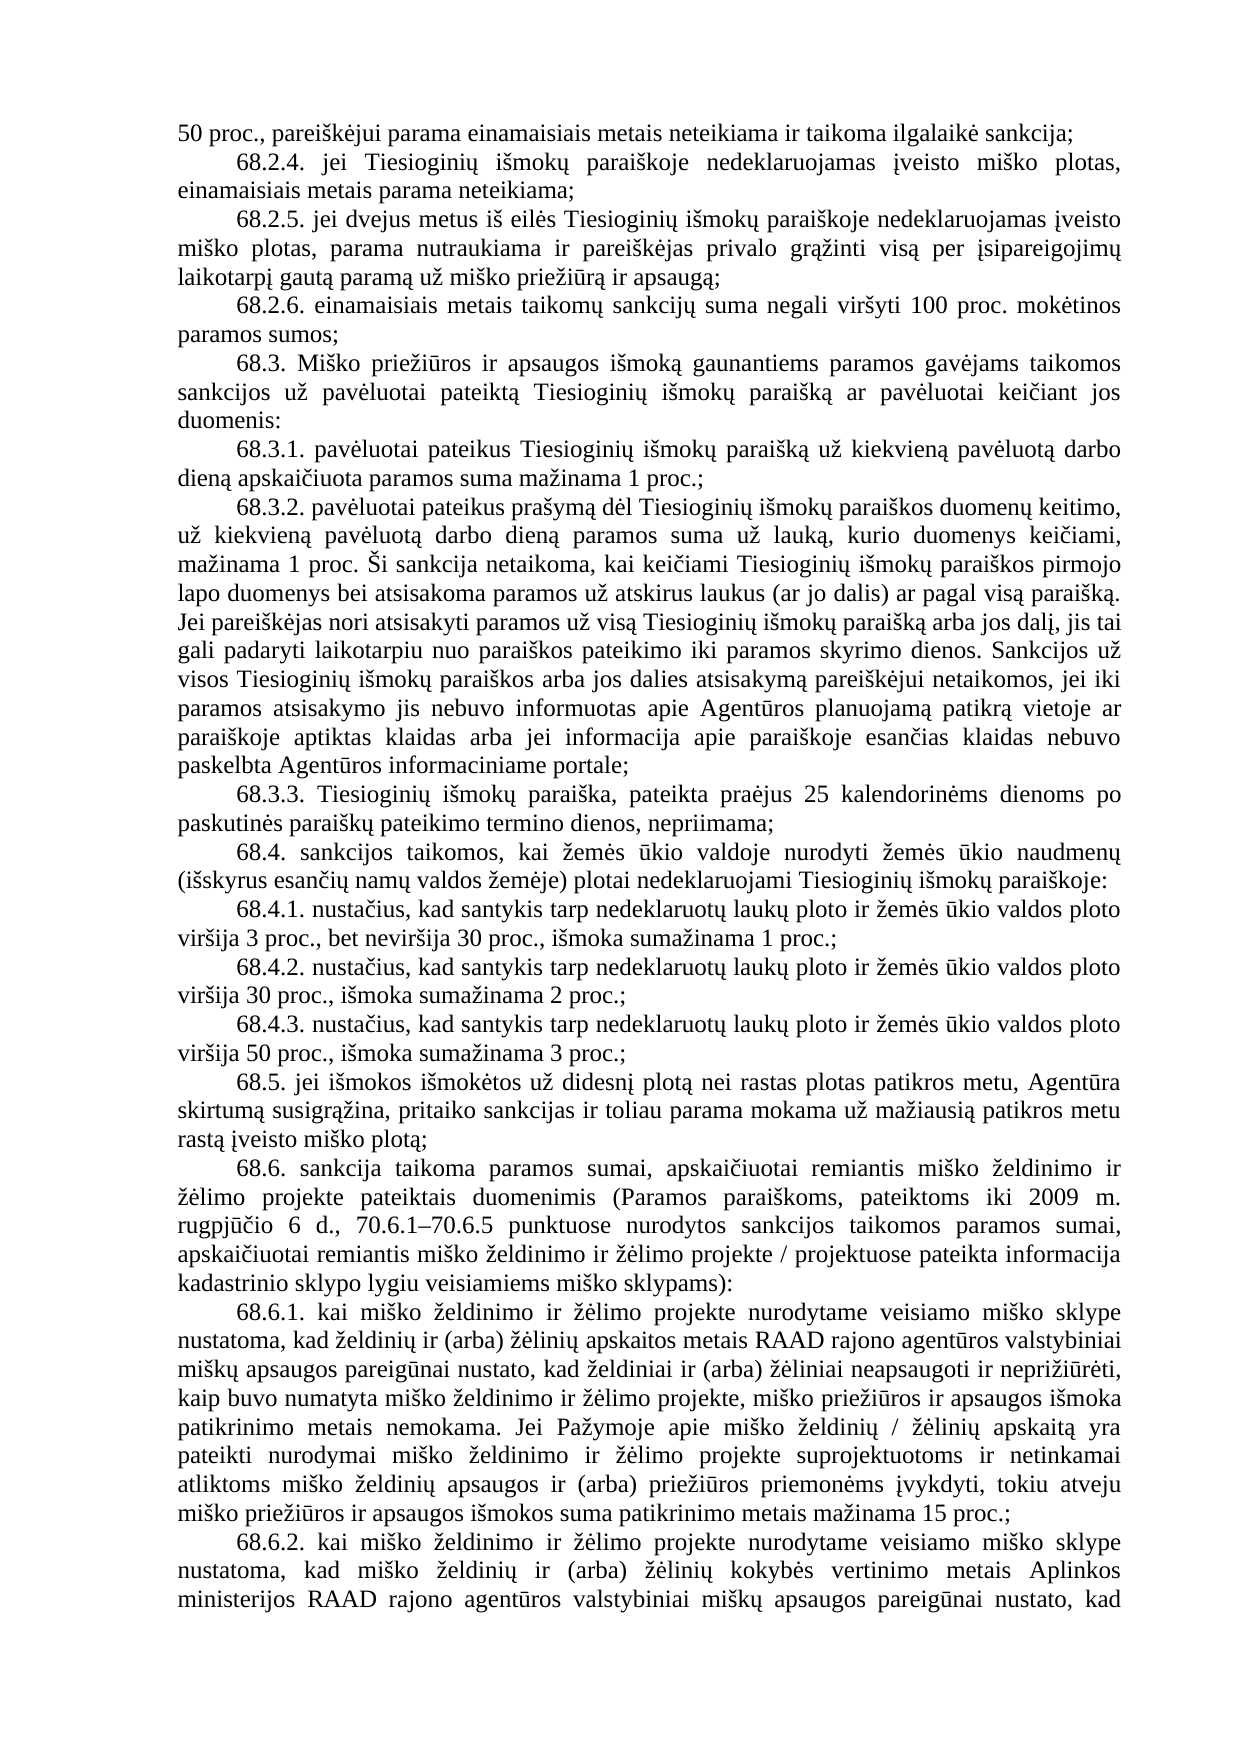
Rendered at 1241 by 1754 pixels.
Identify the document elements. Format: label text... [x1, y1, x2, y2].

text 68.2.6. einamaisiais metais taikomų sankcijų suma negali viršyti 100 proc. mokėtinos paramos sumos; [177, 291, 1122, 348]
text 68.3. Miško priežiūros ir apsaugos išmoką gaunantiems paramos gavėjams taikomos sankcijos už pavėluotai pateiktą Tiesioginių išmokų paraišką ar pavėluotai keičiant jos duomenis: [177, 348, 1122, 434]
text 68.6.1. kai miško želdinimo ir žėlimo projekte nurodytame veisiamo miško sklype nustatoma, kad želdinių ir (arba) žėlinių apskaitos metais RAAD rajono agentūros valstybiniai miškų apsaugos pareigūnai nustato, kad želdiniai ir (arba) žėliniai neapsaugoti ir neprižiūrėti, kaip buvo numatyta miško želdinimo ir žėlimo projekte, miško priežiūros ir apsaugos išmoka patikrinimo metais nemokama. Jei Pažymoje apie miško želdinių / žėlinių apskaitą yra pateikti nurodymai miško želdinimo ir žėlimo projekte suprojektuotoms ir netinkamai atliktoms miško želdinių apsaugos ir (arba) priežiūros priemonėms įvykdyti, tokiu atveju miško priežiūros ir apsaugos išmokos suma patikrinimo metais mažinama 15 proc.; [177, 1297, 1122, 1527]
text 68.3.3. Tiesioginių išmokų paraiška, pateikta praėjus 25 kalendorinėms dienoms po paskutinės paraiškų pateikimo termino dienos, nepriimama; [177, 779, 1122, 837]
text 68.2.4. jei Tiesioginių išmokų paraiškoje nedeklaruojamas įveisto miško plotas, einamaisiais metais parama neteikiama; [177, 147, 1122, 204]
text 68.6. sankcija taikoma paramos sumai, apskaičiuotai remiantis miško želdinimo ir žėlimo projekte pateiktais duomenimis (Paramos paraiškoms, pateiktoms iki 2009 m. rugpjūčio 6 d., 70.6.1–70.6.5 punktuose nurodytos sankcijos taikomos paramos sumai, apskaičiuotai remiantis miško želdinimo ir žėlimo projekte / projektuose pateikta informacija kadastrinio sklypo lygiu veisiamiems miško sklypams): [177, 1153, 1122, 1297]
text 68.4.1. nustačius, kad santykis tarp nedeklaruotų laukų ploto ir žemės ūkio valdos ploto viršija 3 proc., bet neviršija 30 proc., išmoka sumažinama 1 proc.; [177, 894, 1122, 952]
text 68.4.2. nustačius, kad santykis tarp nedeklaruotų laukų ploto ir žemės ūkio valdos ploto viršija 30 proc., išmoka sumažinama 2 proc.; [177, 952, 1122, 1009]
text 68.3.2. pavėluotai pateikus prašymą dėl Tiesioginių išmokų paraiškos duomenų keitimo, už kiekvieną pavėluotą darbo dieną paramos suma už lauką, kurio duomenys keičiami, mažinama 1 proc. Ši sankcija netaikoma, kai keičiami Tiesioginių išmokų paraiškos pirmojo lapo duomenys bei atsisakoma paramos už atskirus laukus (ar jo dalis) ar pagal visą paraišką. Jei pareiškėjas nori atsisakyti paramos už visą Tiesioginių išmokų paraišką arba jos dalį, jis tai gali padaryti laikotarpiu nuo paraiškos pateikimo iki paramos skyrimo dienos. Sankcijos už visos Tiesioginių išmokų paraiškos arba jos dalies atsisakymą pareiškėjui netaikomos, jei iki paramos atsisakymo jis nebuvo informuotas apie Agentūros planuojamą patikrą vietoje ar paraiškoje aptiktas klaidas arba jei informacija apie paraiškoje esančias klaidas nebuvo paskelbta Agentūros informaciniame portale; [177, 492, 1122, 779]
text 68.3.1. pavėluotai pateikus Tiesioginių išmokų paraišką už kiekvieną pavėluotą darbo dieną apskaičiuota paramos suma mažinama 1 proc.; [177, 434, 1122, 492]
text 68.6.2. kai miško želdinimo ir žėlimo projekte nurodytame veisiamo miško sklype nustatoma, kad miško želdinių ir (arba) žėlinių kokybės vertinimo metais Aplinkos ministerijos RAAD rajono agentūros valstybiniai miškų apsaugos pareigūnai nustato, kad [177, 1527, 1122, 1613]
text 68.5. jei išmokos išmokėtos už didesnį plotą nei rastas plotas patikros metu, Agentūra skirtumą susigrąžina, pritaiko sankcijas ir toliau parama mokama už mažiausią patikros metu rastą įveisto miško plotą; [177, 1067, 1122, 1153]
text 68.4. sankcijos taikomos, kai žemės ūkio valdoje nurodyti žemės ūkio naudmenų (išskyrus esančių namų valdos žemėje) plotai nedeklaruojami Tiesioginių išmokų paraiškoje: [177, 837, 1122, 894]
text 68.2.5. jei dvejus metus iš eilės Tiesioginių išmokų paraiškoje nedeklaruojamas įveisto miško plotas, parama nutraukiama ir pareiškėjas privalo grąžinti visą per įsipareigojimų laikotarpį gautą paramą už miško priežiūrą ir apsaugą; [177, 204, 1122, 291]
text 50 proc., pareiškėjui parama einamaisiais metais neteikiama ir taikoma ilgalaikė sankcija; [177, 118, 1122, 147]
text 68.4.3. nustačius, kad santykis tarp nedeklaruotų laukų ploto ir žemės ūkio valdos ploto viršija 50 proc., išmoka sumažinama 3 proc.; [177, 1009, 1122, 1067]
